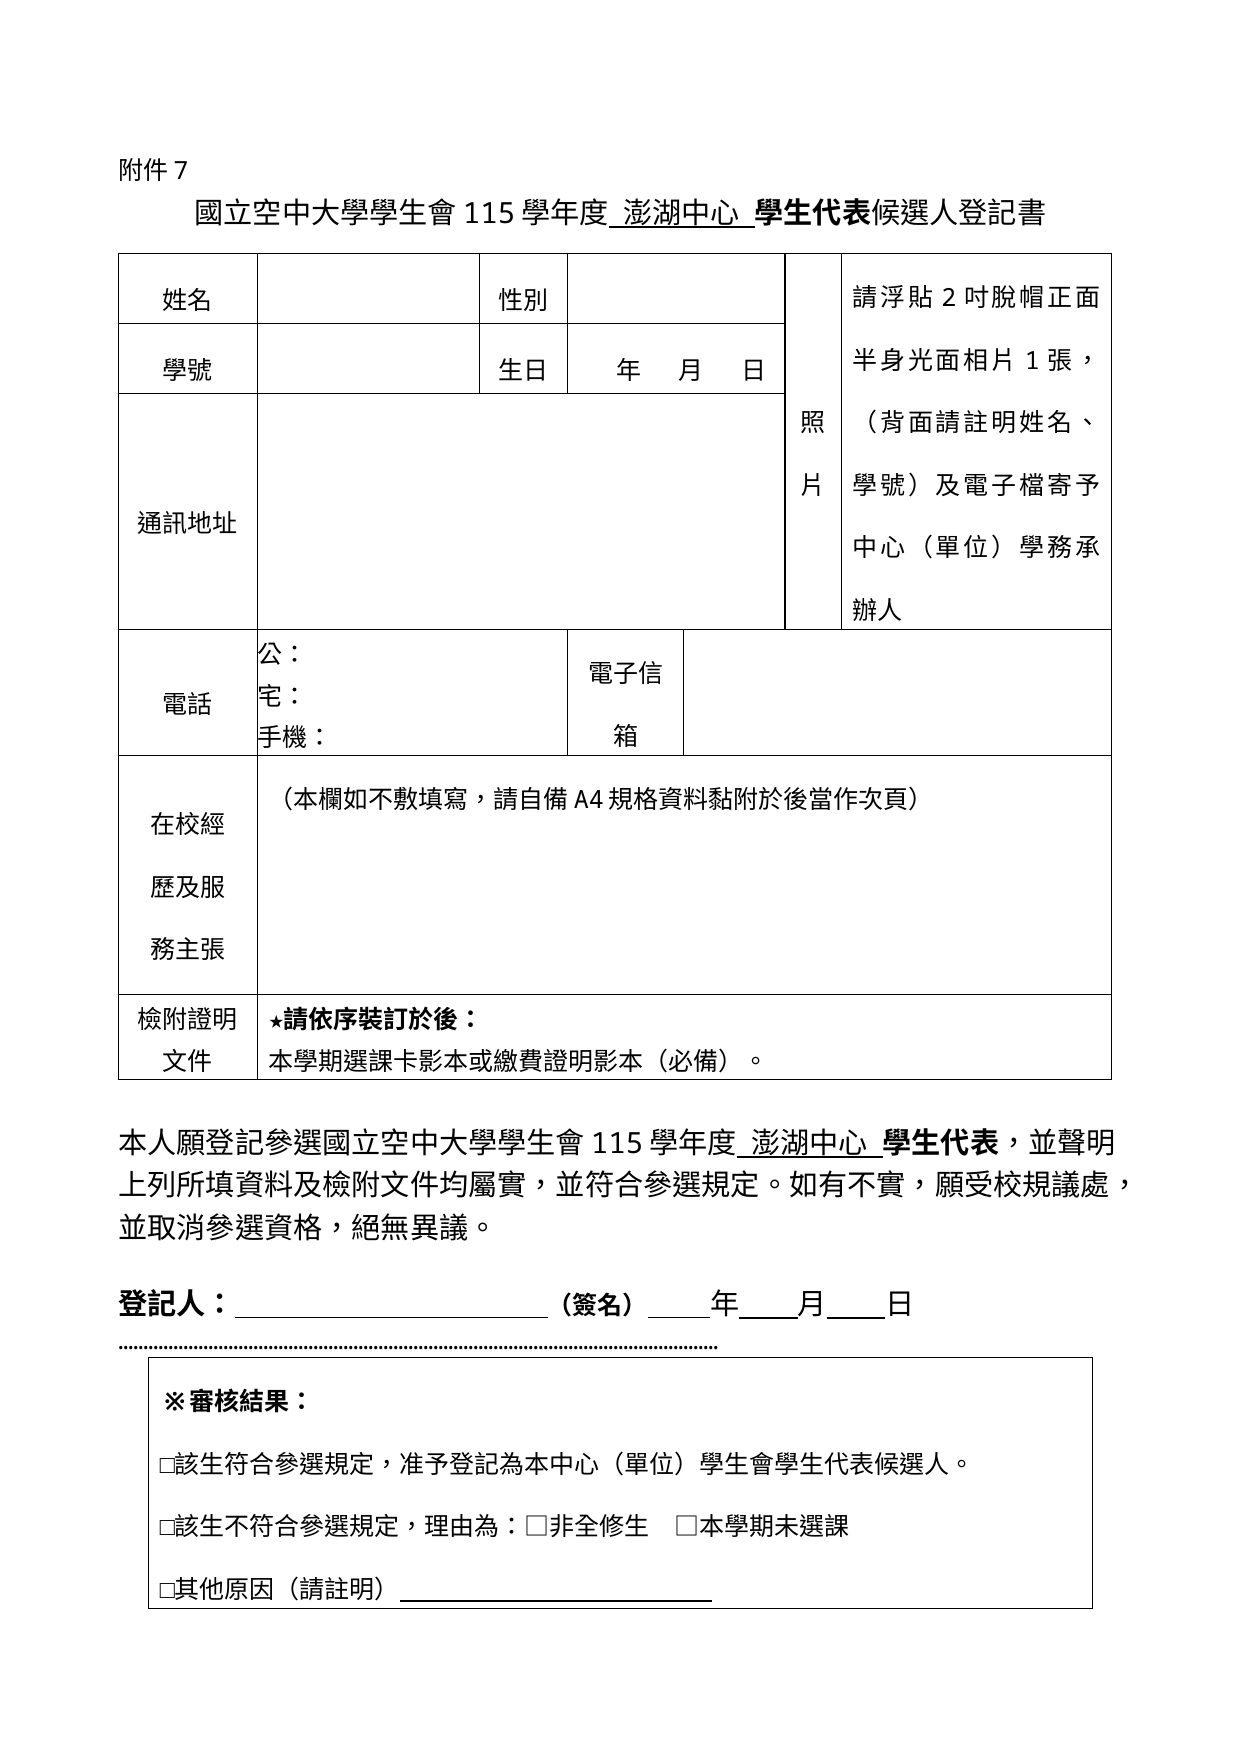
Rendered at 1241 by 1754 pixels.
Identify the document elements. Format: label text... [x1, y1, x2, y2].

table_cell 學號 [119, 324, 257, 392]
table_cell 公： 宅： 手機： [258, 630, 567, 755]
table_cell （本欄如不敷填寫，請自備A4規格資料黏附於後當作次頁） [258, 756, 1111, 994]
text 登記人： （簽名） 年 月 日 [118, 1281, 1122, 1323]
table_cell [258, 394, 784, 629]
text 附件7 [118, 127, 1039, 189]
table_cell [684, 630, 1111, 755]
table_cell 檢附證明文件 [119, 995, 257, 1079]
table_cell 通訊地址 [119, 394, 257, 629]
text ………………………………………………………………………………………………………… [118, 1323, 1122, 1357]
table_header [568, 254, 784, 322]
table_cell 電話 [119, 630, 257, 755]
text 本人願登記參選國立空中大學學生會115學年度 澎湖中心 學生代表，並聲明上列所填資料及檢附文件均屬實，並符合參選規定。如有不實，願受校規議處，並取消參選資格，絕無異議。 [118, 1119, 1122, 1247]
table_cell 在校經 歷及服 務主張 [119, 756, 257, 994]
table_cell [258, 324, 479, 392]
table_cell ★請依序裝訂於後： 本學期選課卡影本或繳費證明影本（必備）。 [258, 995, 1111, 1079]
table_header [258, 254, 479, 322]
table_header ※審核結果： □該生符合參選規定，准予登記為本中心（單位）學生會學生代表候選人。 □該生不符合參選規定，理由為：□非全修生 □本學期未選課 □其他原因（請註明） [149, 1358, 1092, 1608]
table_header 性別 [480, 254, 567, 322]
text 國立空中大學學生會115學年度 澎湖中心 學生代表候選人登記書 [118, 189, 1122, 232]
table_header 請浮貼2吋脫帽正面半身光面相片1張，（背面請註明姓名、學號）及電子檔寄予中心（單位）學務承辦人 [842, 254, 1111, 629]
table_header 照片 [786, 254, 841, 629]
table_cell 電子信箱 [568, 630, 683, 755]
table_header 姓名 [119, 254, 257, 322]
table_cell 生日 [480, 324, 567, 392]
table_cell 年 月 日 [568, 324, 784, 392]
